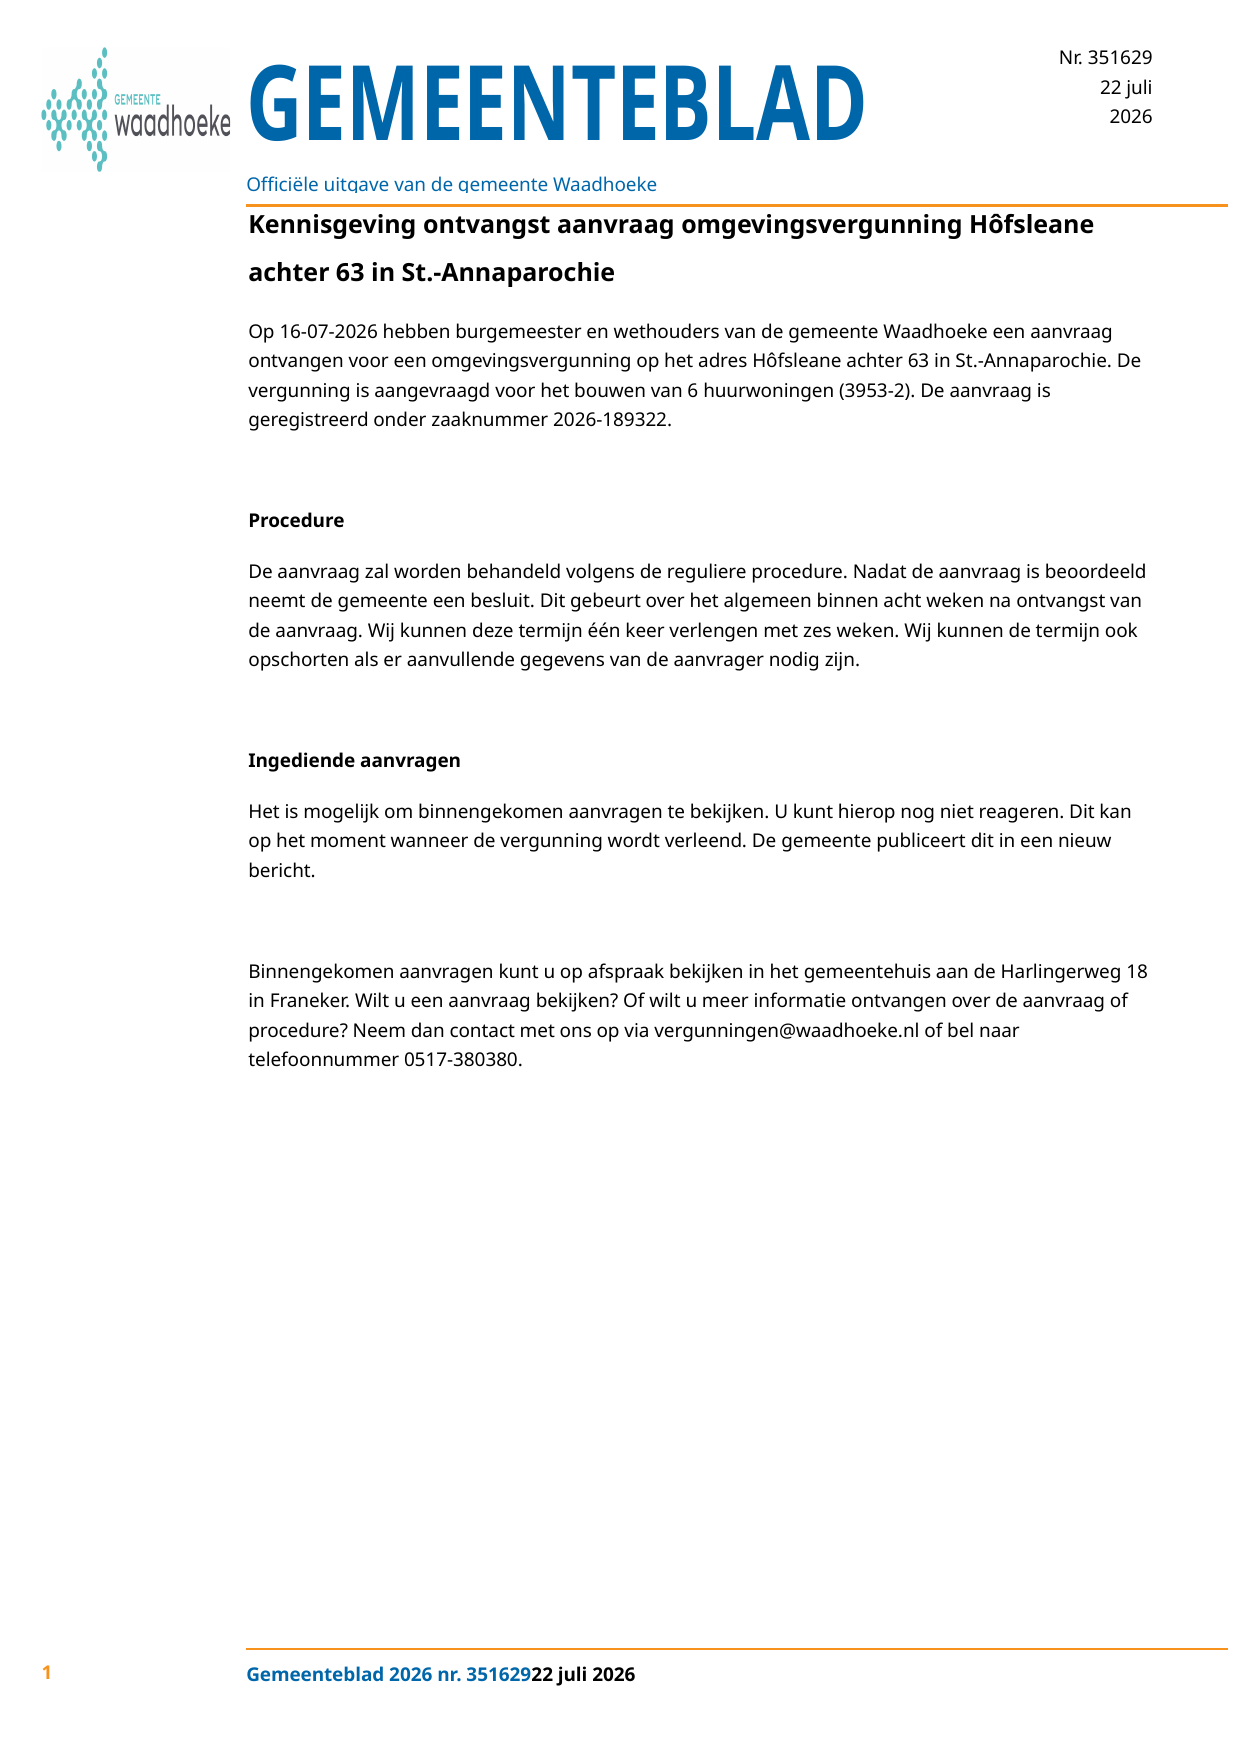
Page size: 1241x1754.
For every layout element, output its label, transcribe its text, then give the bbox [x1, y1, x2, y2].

text Ingediende aanvragen [248, 747, 1152, 773]
picture [41, 47, 231, 172]
text Procedure [248, 507, 1152, 533]
text Het is mogelijk om binnengekomen aanvragen te bekijken. U kunt hierop nog niet reageren. Dit kan op het moment wanneer de vergunning wordt verleend. De gemeente publiceert dit in een nieuw bericht. [248, 798, 1152, 883]
text Kennisgeving ontvangst aanvraag omgevingsvergunning Hôfsleane achter 63 in St.-Annaparochie [248, 207, 1152, 288]
text De aanvraag zal worden behandeld volgens de reguliere procedure. Nadat de aanvraag is beoordeeld neemt de gemeente een besluit. Dit gebeurt over het algemeen binnen acht weken na ontvangst van de aanvraag. Wij kunnen deze termijn één keer verlengen met zes weken. Wij kunnen de termijn ook opschorten als er aanvullende gegevens van de aanvrager nodig zijn. [248, 558, 1152, 672]
text Binnengekomen aanvragen kunt u op afspraak bekijken in het gemeentehuis aan de Harlingerweg 18 in Franeker. Wilt u een aanvraag bekijken? Of wilt u meer informatie ontvangen over de aanvraag of procedure? Neem dan contact met ons op via vergunningen@waadhoeke.nl of bel naar telefoonnummer 0517-380380. [248, 958, 1152, 1072]
text Op 16-07-2026 hebben burgemeester en wethouders van de gemeente Waadhoeke een aanvraag ontvangen voor een omgevingsvergunning op het adres Hôfsleane achter 63 in St.-Annaparochie. De vergunning is aangevraagd voor het bouwen van 6 huurwoningen (3953-2). De aanvraag is geregistreerd onder zaaknummer 2026-189322. [248, 318, 1152, 432]
